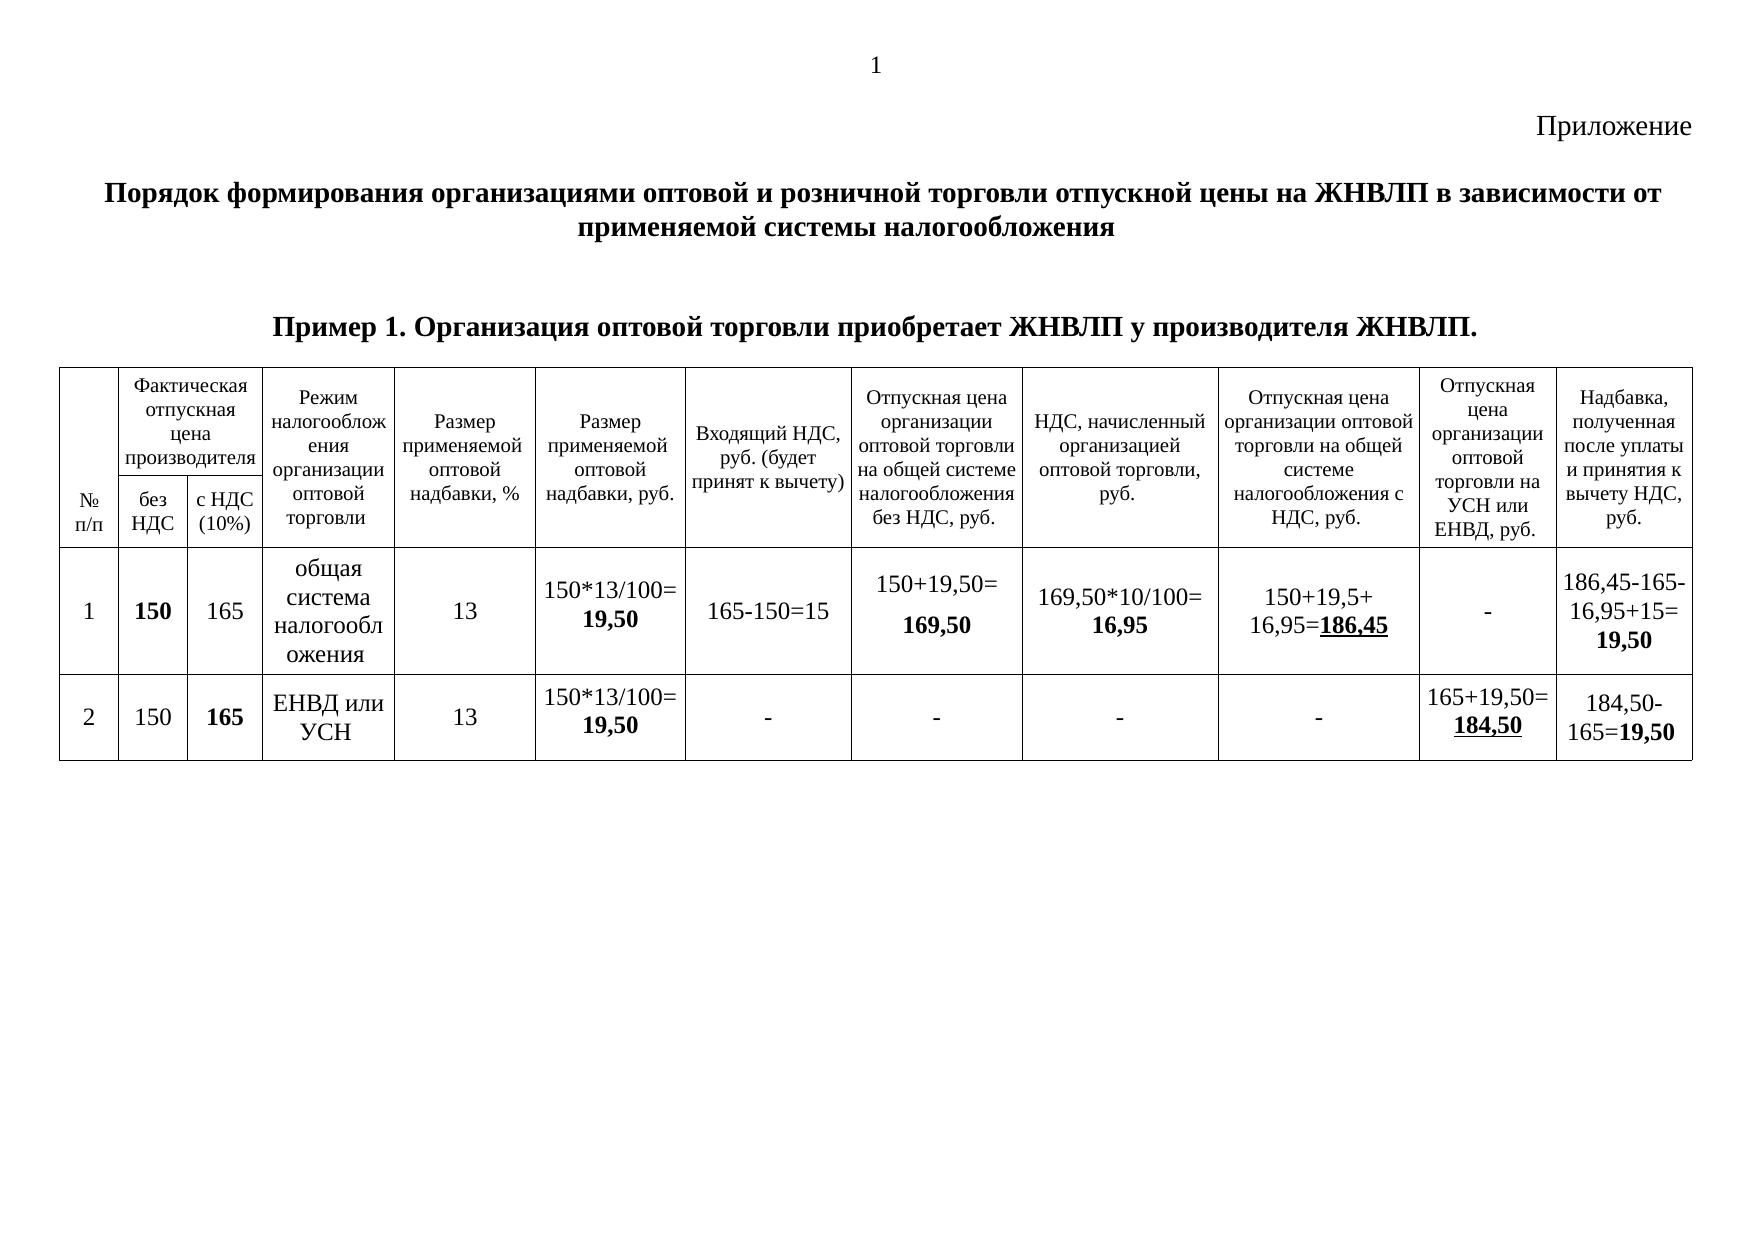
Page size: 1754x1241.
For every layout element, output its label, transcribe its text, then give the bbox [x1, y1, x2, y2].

table_cell - [686, 675, 851, 760]
text Приложение [0, 108, 1692, 142]
table_header НДС, начисленный организацией оптовой торговли, руб. [1023, 368, 1218, 547]
table_cell 165 [188, 548, 262, 674]
table_header Отпускная цена организации оптовой торговли на УСН или ЕНВД, руб. [1420, 368, 1556, 547]
text Пример 1. Организация оптовой торговли приобретает ЖНВЛП у производителя ЖНВЛП. [59, 309, 1692, 343]
table_cell 165+19,50=184,50 [1420, 675, 1556, 760]
table_header № п/п [60, 368, 118, 547]
table_cell - [1023, 675, 1218, 760]
text Порядок формирования организациями оптовой и розничной торговли отпускной цены на ЖНВЛП в зависимости от применяемой системы налогообложения [0, 175, 1692, 242]
table_cell без НДС [119, 476, 187, 547]
table_header Режим налогообложения организации оптовой торговли [263, 368, 394, 547]
table_cell 169,50*10/100= 16,95 [1023, 548, 1218, 674]
table_header Фактическая отпускная цена производителя [119, 368, 262, 475]
table_cell ЕНВД или УСН [263, 675, 394, 760]
table_cell 150+19,5+ 16,95=186,45 [1219, 548, 1419, 674]
table_cell 13 [395, 548, 535, 674]
table_header Размер применяемой оптовой надбавки, % [395, 368, 535, 547]
table_cell 150 [119, 548, 187, 674]
table_cell 150 [119, 675, 187, 760]
table_cell - [852, 675, 1022, 760]
table_cell 150*13/100= 19,50 [536, 548, 685, 674]
table_cell общая система налогообложения [263, 548, 394, 674]
table_header Отпускная цена организации оптовой торговли на общей системе налогообложениябез НДС, руб. [852, 368, 1022, 547]
table_header Входящий НДС, руб. (будет принят к вычету) [686, 368, 851, 547]
table_cell 150*13/100= 19,50 [536, 675, 685, 760]
table_cell 2 [60, 675, 118, 760]
table_cell 13 [395, 675, 535, 760]
table_cell 184,50-165=19,50 [1557, 675, 1692, 760]
table_cell с НДС (10%) [188, 476, 262, 547]
table_cell 165 [188, 675, 262, 760]
table_cell 1 [60, 548, 118, 674]
table_header Надбавка, полученная после уплаты и принятия к вычету НДС, руб. [1557, 368, 1692, 547]
table_cell - [1219, 675, 1419, 760]
table_cell 186,45-165-16,95+15= 19,50 [1557, 548, 1692, 674]
table_cell - [1420, 548, 1556, 674]
table_header Размер применяемой оптовой надбавки, руб. [536, 368, 685, 547]
table_cell 150+19,50= 169,50 [852, 548, 1022, 674]
table_cell 165-150=15 [686, 548, 851, 674]
table_header Отпускная цена организации оптовой торговли на общей системе налогообложения с НДС, руб. [1219, 368, 1419, 547]
